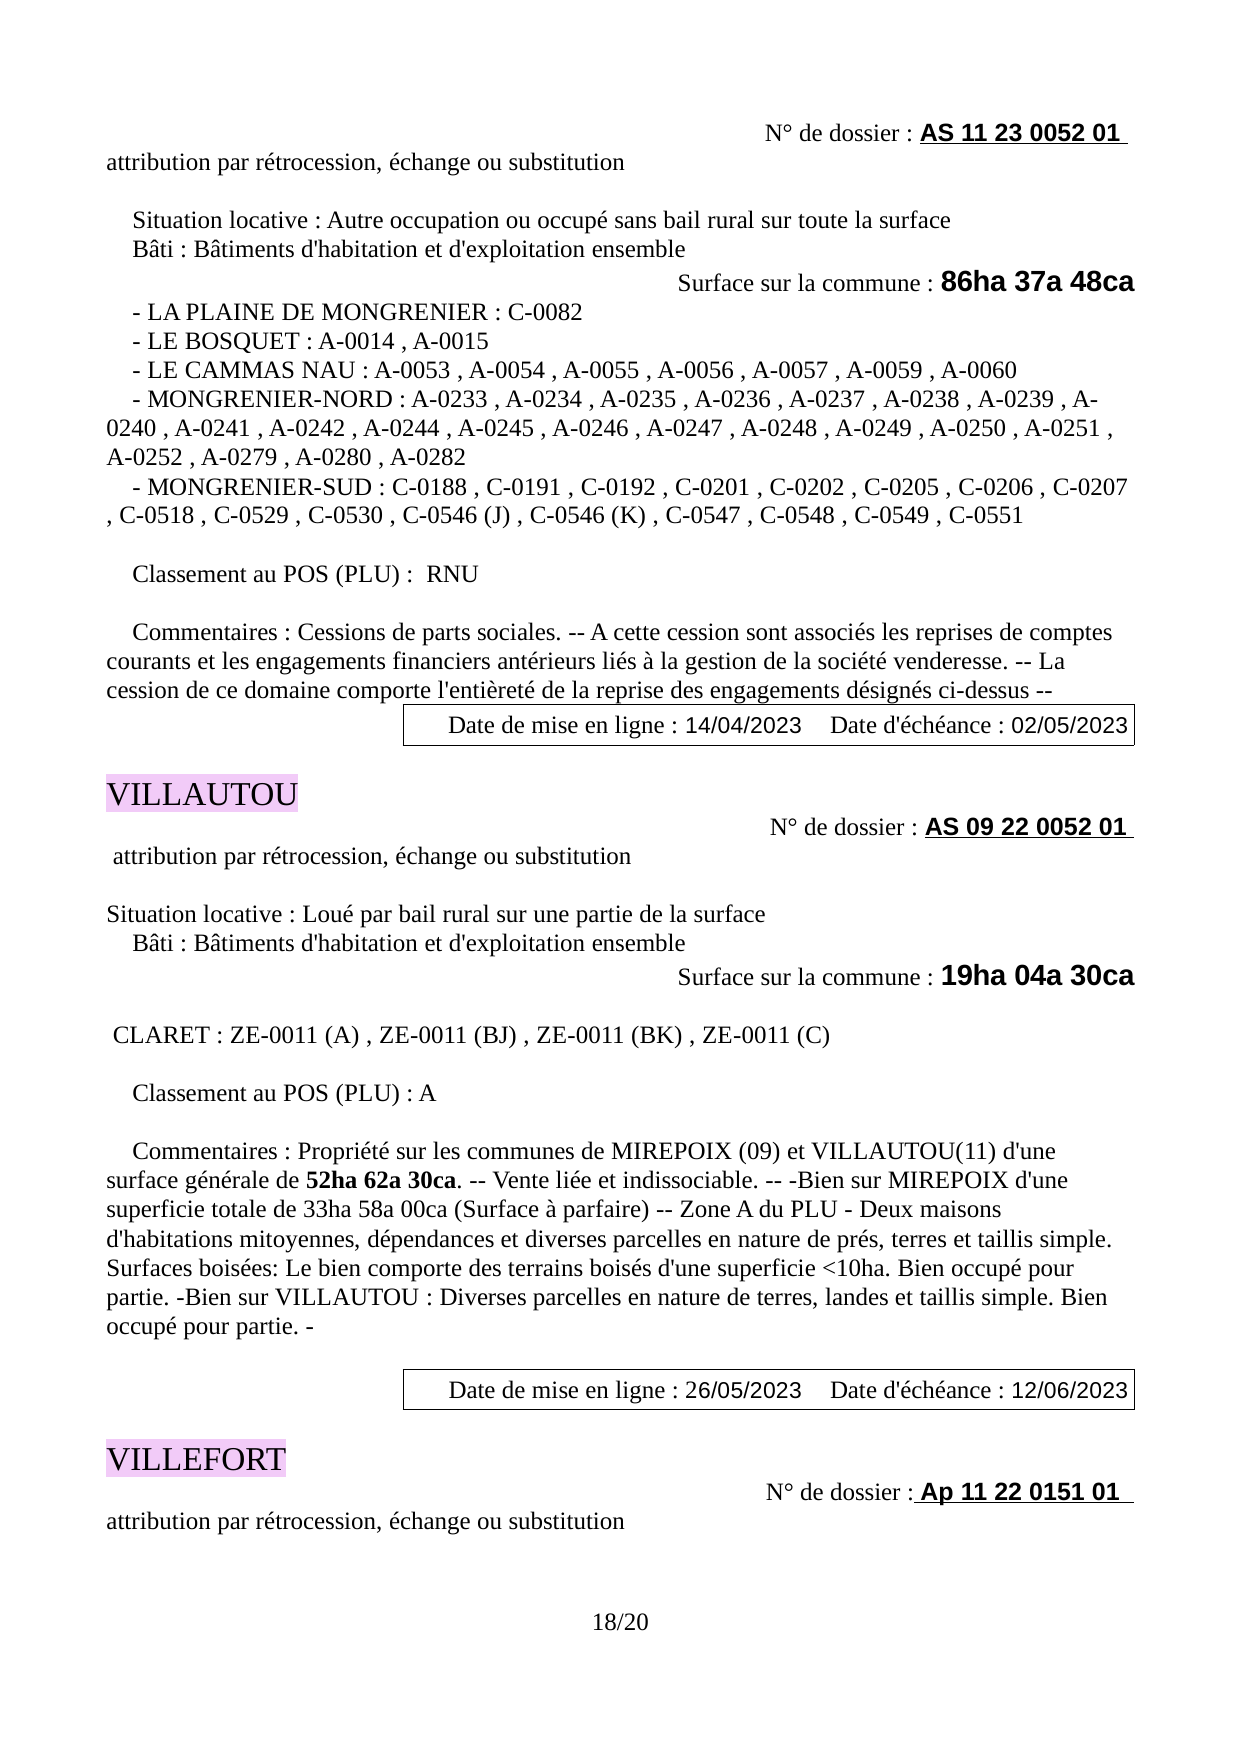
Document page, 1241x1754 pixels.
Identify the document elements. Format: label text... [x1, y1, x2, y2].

text Classement au POS (PLU) : A [106, 1078, 1134, 1107]
text - MONGRENIER-NORD : A-0233 , A-0234 , A-0235 , A-0236 , A-0237 , A-0238 , A-0239 , A-0240 , A-0241 , A-0242 , A-0244 , A-0245 , A-0246 , A-0247 , A-0248 , A-0249 , A-0250 , A-0251 , A-0252 , A-0279 , A-0280 , A-0282 [106, 384, 1134, 471]
text - MONGRENIER-SUD : C-0188 , C-0191 , C-0192 , C-0201 , C-0202 , C-0205 , C-0206 , C-0207 , C-0518 , C-0529 , C-0530 , C-0546 (J) , C-0546 (K) , C-0547 , C-0548 , C-0549 , C-0551 [106, 471, 1134, 529]
text Commentaires : Propriété sur les communes de MIREPOIX (09) et VILLAUTOU(11) d'une surface générale de 52ha 62a 30ca. -- Vente liée et indissociable. -- -Bien sur MIREPOIX d'une superficie totale de 33ha 58a 00ca (Surface à parfaire) -- Zone A du PLU - Deux maisons d'habitations mitoyennes, dépendances et diverses parcelles en nature de prés, terres et taillis simple. Surfaces boisées: Le bien comporte des terrains boisés d'une superficie <10ha. Bien occupé pour partie. -Bien sur VILLAUTOU : Diverses parcelles en nature de terres, landes et taillis simple. Bien occupé pour partie. - [106, 1136, 1134, 1340]
text Commentaires : Cessions de parts sociales. -- A cette cession sont associés les reprises de comptes courants et les engagements financiers antérieurs liés à la gestion de la société venderesse. -- La cession de ce domaine comporte l'entièreté de la reprise des engagements désignés ci-dessus -- [106, 617, 1134, 704]
text N° de dossier : AS 09 22 0052 01 [106, 812, 1134, 841]
text - LA PLAINE DE MONGRENIER : C-0082 [106, 297, 1134, 326]
text CLARET : ZE-0011 (A) , ZE-0011 (BJ) , ZE-0011 (BK) , ZE-0011 (C) [106, 1020, 1134, 1049]
text Situation locative : Autre occupation ou occupé sans bail rural sur toute la surface [106, 205, 1134, 234]
text attribution par rétrocession, échange ou substitution [106, 147, 1134, 176]
text - LE CAMMAS NAU : A-0053 , A-0054 , A-0055 , A-0056 , A-0057 , A-0059 , A-0060 [106, 355, 1134, 384]
text Bâti : Bâtiments d'habitation et d'exploitation ensemble [106, 928, 1134, 957]
table_header Date d'échéance : 02/05/2023 [808, 705, 1134, 744]
text - LE BOSQUET : A-0014 , A-0015 [106, 326, 1134, 355]
text Classement au POS (PLU) : RNU [106, 558, 1134, 588]
text Surface sur la commune : 86ha 37a 48ca [106, 263, 1134, 297]
text VILLAUTOU [106, 774, 1134, 812]
text VILLEFORT [106, 1438, 1134, 1477]
text attribution par rétrocession, échange ou substitution [106, 1506, 1134, 1535]
text N° de dossier : Ap 11 22 0151 01 [106, 1477, 1134, 1506]
table_header Date d'échéance : 12/06/2023 [808, 1370, 1134, 1409]
text Surface sur la commune : 19ha 04a 30ca [106, 957, 1134, 991]
text Situation locative : Loué par bail rural sur une partie de la surface [106, 899, 1134, 928]
text Bâti : Bâtiments d'habitation et d'exploitation ensemble [106, 234, 1134, 263]
text N° de dossier : AS 11 23 0052 01 [106, 118, 1134, 147]
table_header Date de mise en ligne : 26/05/2023 [404, 1370, 807, 1409]
text attribution par rétrocession, échange ou substitution [106, 841, 1134, 870]
table_header Date de mise en ligne : 14/04/2023 [404, 705, 807, 744]
